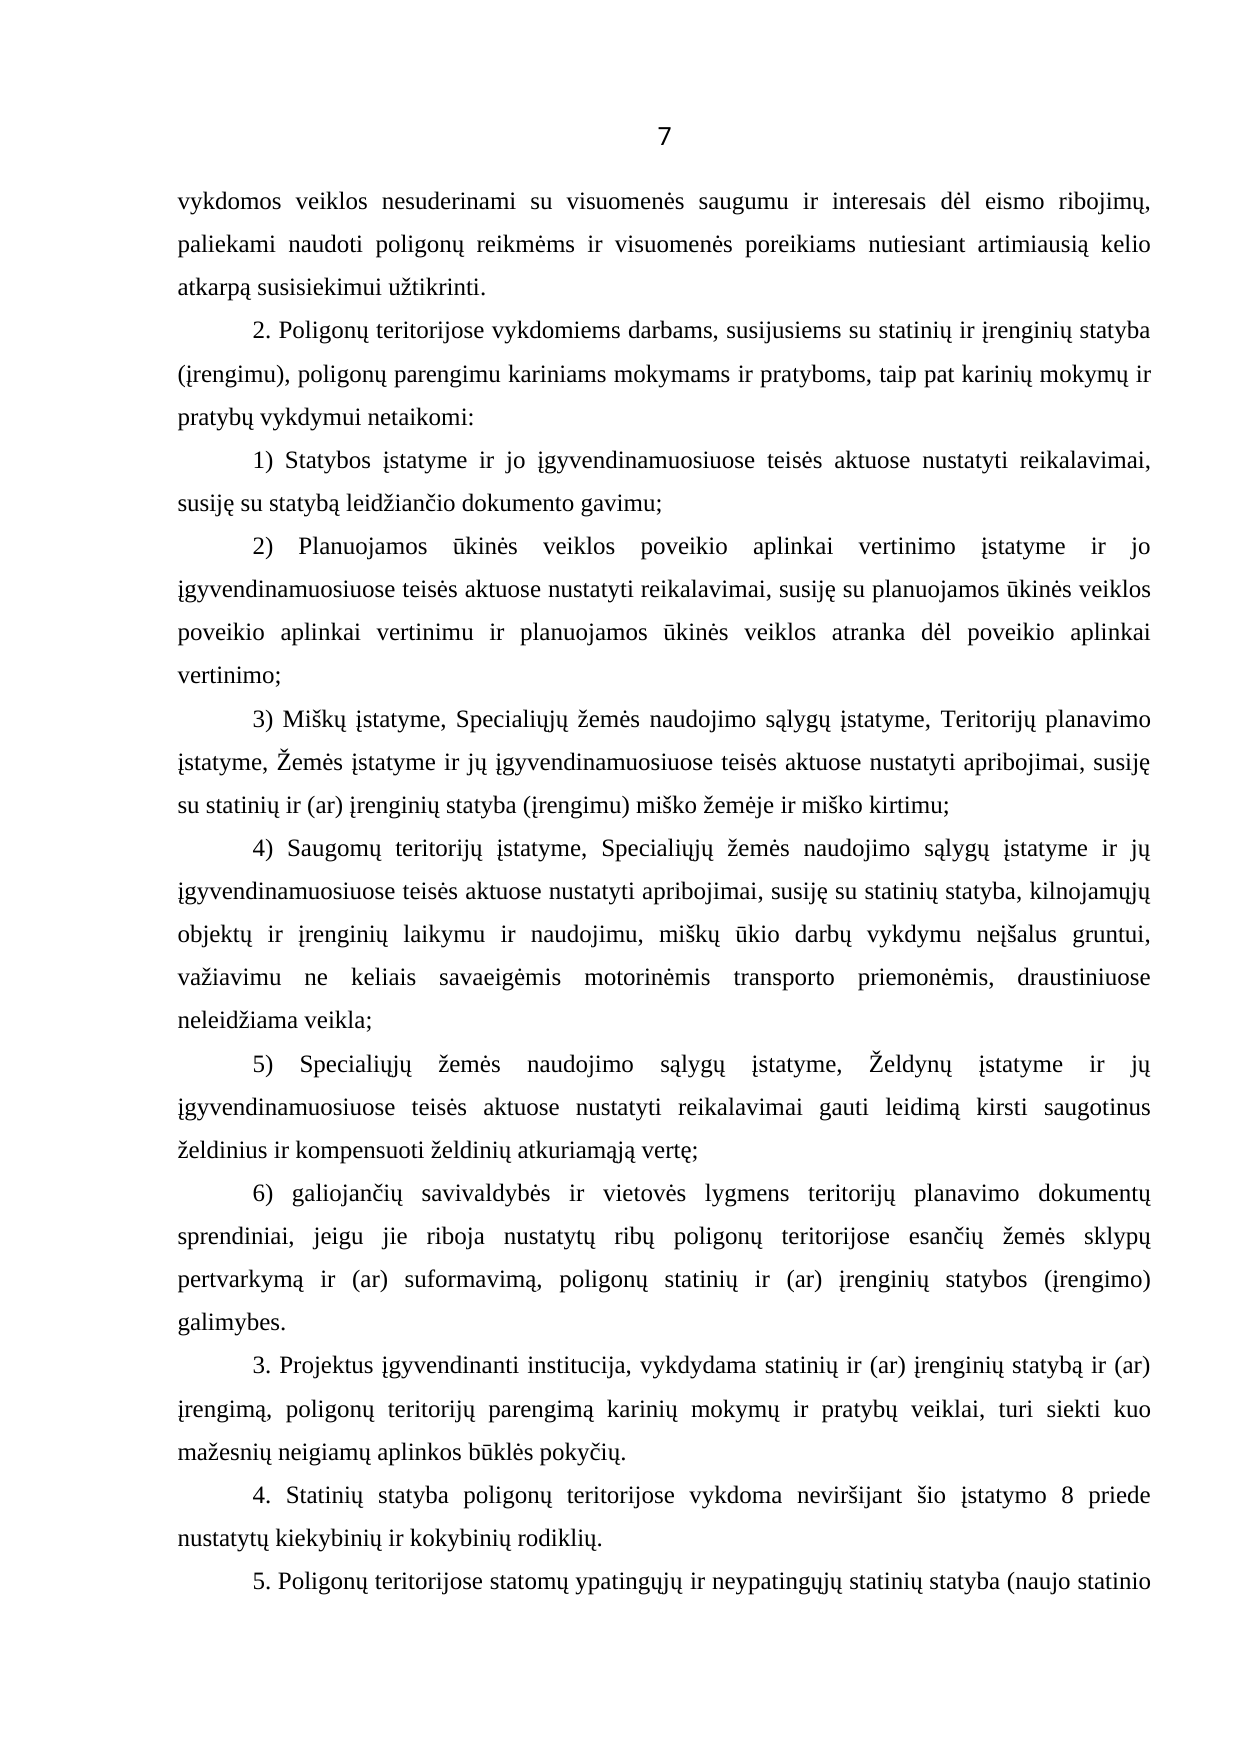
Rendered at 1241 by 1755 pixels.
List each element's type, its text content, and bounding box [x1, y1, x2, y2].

text 1) Statybos įstatyme ir jo įgyvendinamuosiuose teisės aktuose nustatyti reikalavimai, susiję su statybą leidžiančio dokumento gavimu; [177, 445, 1152, 517]
text 2) Planuojamos ūkinės veiklos poveikio aplinkai vertinimo įstatyme ir jo įgyvendinamuosiuose teisės aktuose nustatyti reikalavimai, susiję su planuojamos ūkinės veiklos poveikio aplinkai vertinimu ir planuojamos ūkinės veiklos atranka dėl poveikio aplinkai vertinimo; [177, 531, 1152, 689]
text 3. Projektus įgyvendinanti institucija, vykdydama statinių ir (ar) įrenginių statybą ir (ar) įrengimą, poligonų teritorijų parengimą karinių mokymų ir pratybų veiklai, turi siekti kuo mažesnių neigiamų aplinkos būklės pokyčių. [177, 1351, 1152, 1466]
text 4. Statinių statyba poligonų teritorijose vykdoma neviršijant šio įstatymo 8 priede nustatytų kiekybinių ir kokybinių rodiklių. [177, 1480, 1152, 1552]
text 4) Saugomų teritorijų įstatyme, Specialiųjų žemės naudojimo sąlygų įstatyme ir jų įgyvendinamuosiuose teisės aktuose nustatyti apribojimai, susiję su statinių statyba, kilnojamųjų objektų ir įrenginių laikymu ir naudojimu, miškų ūkio darbų vykdymu neįšalus gruntui, važiavimu ne keliais savaeigėmis motorinėmis transporto priemonėmis, draustiniuose neleidžiama veikla; [177, 833, 1152, 1034]
text 5. Poligonų teritorijose statomų ypatingųjų ir neypatingųjų statinių statyba (naujo statinio [177, 1566, 1152, 1595]
text 6) galiojančių savivaldybės ir vietovės lygmens teritorijų planavimo dokumentų sprendiniai, jeigu jie riboja nustatytų ribų poligonų teritorijose esančių žemės sklypų pertvarkymą ir (ar) suformavimą, poligonų statinių ir (ar) įrenginių statybos (įrengimo) galimybes. [177, 1178, 1152, 1336]
text vykdomos veiklos nesuderinami su visuomenės saugumu ir interesais dėl eismo ribojimų, paliekami naudoti poligonų reikmėms ir visuomenės poreikiams nutiesiant artimiausią kelio atkarpą susisiekimui užtikrinti. [177, 186, 1152, 301]
text 2. Poligonų teritorijose vykdomiems darbams, susijusiems su statinių ir įrenginių statyba (įrengimu), poligonų parengimu kariniams mokymams ir pratyboms, taip pat karinių mokymų ir pratybų vykdymui netaikomi: [177, 316, 1152, 431]
text 5) Specialiųjų žemės naudojimo sąlygų įstatyme, Želdynų įstatyme ir jų įgyvendinamuosiuose teisės aktuose nustatyti reikalavimai gauti leidimą kirsti saugotinus želdinius ir kompensuoti želdinių atkuriamąją vertę; [177, 1049, 1152, 1164]
text 3) Miškų įstatyme, Specialiųjų žemės naudojimo sąlygų įstatyme, Teritorijų planavimo įstatyme, Žemės įstatyme ir jų įgyvendinamuosiuose teisės aktuose nustatyti apribojimai, susiję su statinių ir (ar) įrenginių statyba (įrengimu) miško žemėje ir miško kirtimu; [177, 704, 1152, 819]
